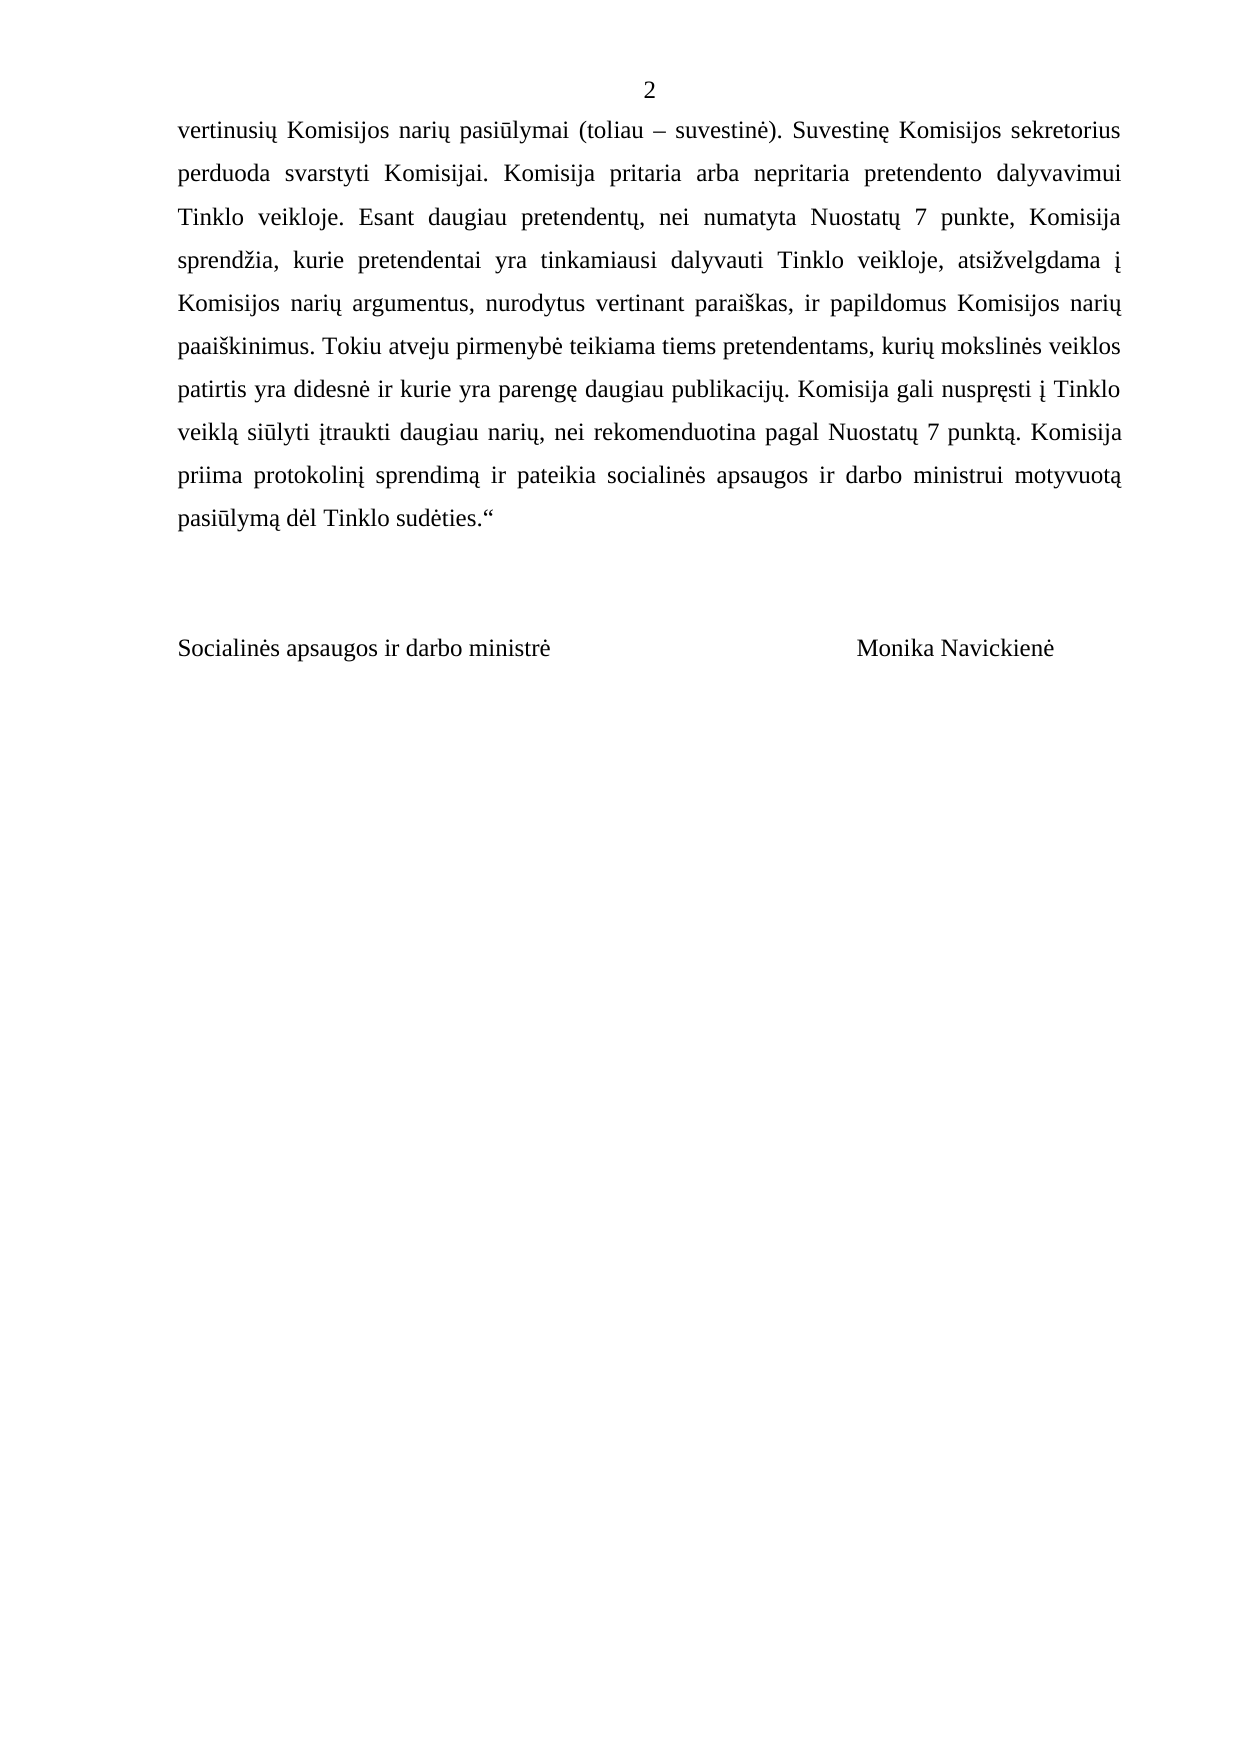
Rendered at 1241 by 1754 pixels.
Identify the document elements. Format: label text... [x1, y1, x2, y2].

text vertinusių Komisijos narių pasiūlymai (toliau – suvestinė). Suvestinę Komisijos sekretorius perduoda svarstyti Komisijai. Komisija pritaria arba nepritaria pretendento dalyvavimui Tinklo veikloje. Esant daugiau pretendentų, nei numatyta Nuostatų 7 punkte, Komisija sprendžia, kurie pretendentai yra tinkamiausi dalyvauti Tinklo veikloje, atsižvelgdama į Komisijos narių argumentus, nurodytus vertinant paraiškas, ir papildomus Komisijos narių paaiškinimus. Tokiu atveju pirmenybė teikiama tiems pretendentams, kurių mokslinės veiklos patirtis yra didesnė ir kurie yra parengę daugiau publikacijų. Komisija gali nuspręsti į Tinklo veiklą siūlyti įtraukti daugiau narių, nei rekomenduotina pagal Nuostatų 7 punktą. Komisija priima protokolinį sprendimą ir pateikia socialinės apsaugos ir darbo ministrui motyvuotą pasiūlymą dėl Tinklo sudėties.“ [177, 115, 1122, 532]
text Socialinės apsaugos ir darbo ministrė Monika Navickienė [177, 633, 1122, 662]
